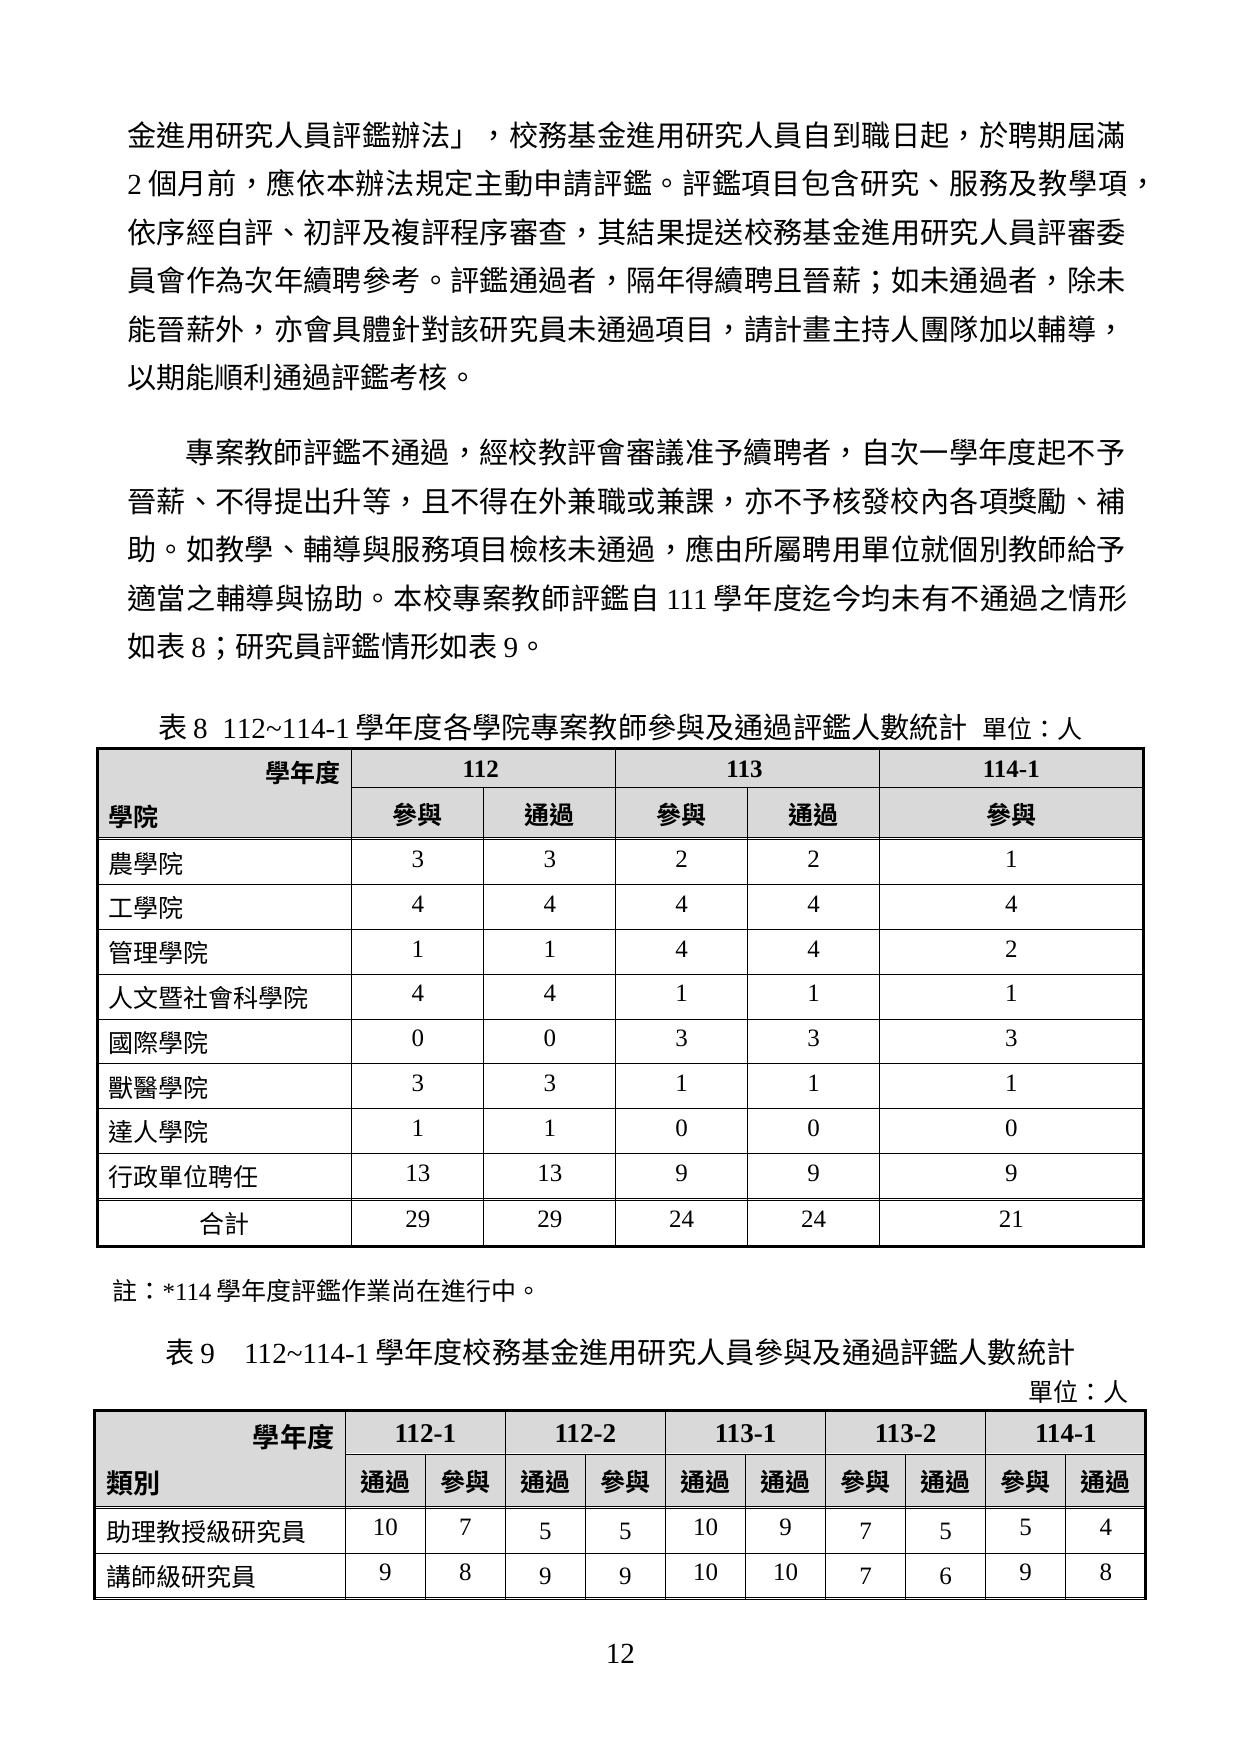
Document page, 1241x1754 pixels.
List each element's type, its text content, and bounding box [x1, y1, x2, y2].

table_cell 1 [484, 1109, 615, 1153]
table_cell 講師級研究員 [96, 1554, 345, 1597]
table_cell 1 [352, 1109, 483, 1153]
table_cell 10 [666, 1554, 745, 1597]
table_cell 10 [346, 1509, 425, 1552]
table_cell 4 [748, 885, 879, 929]
table_cell 29 [484, 1201, 615, 1244]
table_cell 1 [880, 840, 1142, 884]
table_cell 參與 [586, 1455, 665, 1506]
table_cell 通過 [1066, 1455, 1144, 1506]
table_cell 通過 [748, 788, 879, 837]
table_cell 1 [616, 975, 747, 1018]
text 另為增進校務基金進用研究人員持續提升研究績效，本校亦訂有「校務基金進用研究人員評鑑辦法」，校務基金進用研究人員自到職日起，於聘期屆滿2個月前，應依本辦法規定主動申請評鑑。評鑑項目包含研究、服務及教學項，依序經自評、初評及複評程序審查，其結果提送校務基金進用研究人員評審委員會作為次年續聘參考。評鑑通過者，隔年得續聘且晉薪；如未通過者，除未能晉薪外，亦會具體針對該研究員未通過項目，請計畫主持人團隊加以輔導，以期能順利通過評鑑考核。 [127, 112, 1128, 397]
table_cell 10 [746, 1554, 825, 1597]
text 註：*114學年度評鑑作業尚在進行中。 [112, 1248, 1128, 1310]
table_cell 1 [352, 930, 483, 974]
table_cell 8 [1066, 1554, 1144, 1597]
table_cell 1 [616, 1064, 747, 1108]
table_cell 行政單位聘任 [99, 1154, 351, 1198]
table_cell 4 [616, 885, 747, 929]
table_cell 4 [484, 975, 615, 1018]
text 表8 112~114-1學年度各學院專案教師參與及通過評鑑人數統計 單位：人 [112, 704, 1128, 747]
table_cell 9 [880, 1154, 1142, 1198]
table_cell 5 [586, 1509, 665, 1552]
table_cell 3 [352, 840, 483, 884]
table_cell 8 [426, 1554, 505, 1597]
table_cell 0 [484, 1020, 615, 1063]
table_header 112-2 [506, 1412, 665, 1453]
table_header 學年度 類別 [96, 1412, 345, 1506]
table_cell 24 [616, 1201, 747, 1244]
table_cell 4 [484, 885, 615, 929]
table_cell 參與 [616, 788, 747, 837]
table_cell 1 [484, 930, 615, 974]
table_cell 13 [352, 1154, 483, 1198]
table_cell 1 [880, 975, 1142, 1018]
text 表9 112~114-1學年度校務基金進用研究人員參與及通過評鑑人數統計 [112, 1329, 1128, 1373]
table_cell 通過 [746, 1455, 825, 1506]
table_cell 3 [616, 1020, 747, 1063]
table_cell 7 [826, 1554, 905, 1597]
text 專案教師評鑑不通過，經校教評會審議准予續聘者，自次一學年度起不予晉薪、不得提出升等，且不得在外兼職或兼課，亦不予核發校內各項獎勵、補助。如教學、輔導與服務項目檢核未通過，應由所屬聘用單位就個別教師給予適當之輔導與協助。本校專案教師評鑑自111學年度迄今均未有不通過之情形如表8；研究員評鑑情形如表9。 [127, 430, 1128, 666]
table_cell 3 [484, 1064, 615, 1108]
table_cell 達人學院 [99, 1109, 351, 1153]
table_cell 5 [506, 1509, 585, 1552]
table_cell 工學院 [99, 885, 351, 929]
table_cell 9 [748, 1154, 879, 1198]
table_header 113-2 [826, 1412, 985, 1453]
table_cell 2 [880, 930, 1142, 974]
table_header 114-1 [986, 1412, 1144, 1453]
table_cell 9 [506, 1554, 585, 1597]
table_cell 2 [748, 840, 879, 884]
table_cell 3 [880, 1020, 1142, 1063]
table_cell 10 [666, 1509, 745, 1552]
table_cell 合計 [99, 1201, 351, 1244]
table_cell 5 [986, 1509, 1065, 1552]
table_cell 7 [426, 1509, 505, 1552]
table_cell 1 [748, 975, 879, 1018]
table_cell 3 [484, 840, 615, 884]
table_cell 9 [986, 1554, 1065, 1597]
table_cell 參與 [426, 1455, 505, 1506]
table_cell 0 [748, 1109, 879, 1153]
table_cell 1 [880, 1064, 1142, 1108]
table_cell 通過 [484, 788, 615, 837]
table_cell 獸醫學院 [99, 1064, 351, 1108]
table_cell 4 [1066, 1509, 1144, 1552]
table_cell 0 [616, 1109, 747, 1153]
table_cell 4 [352, 975, 483, 1018]
table_cell 3 [748, 1020, 879, 1063]
table_header 112-1 [346, 1412, 505, 1453]
table_cell 4 [616, 930, 747, 974]
table_cell 通過 [906, 1455, 985, 1506]
table_cell 2 [616, 840, 747, 884]
table_cell 參與 [352, 788, 483, 837]
table_cell 4 [880, 885, 1142, 929]
table_cell 人文暨社會科學院 [99, 975, 351, 1018]
table_header 114-1 [880, 750, 1142, 787]
table_cell 通過 [506, 1455, 585, 1506]
table_cell 24 [748, 1201, 879, 1244]
table_cell 4 [748, 930, 879, 974]
table_cell 通過 [666, 1455, 745, 1506]
table_cell 參與 [880, 788, 1142, 837]
table_cell 7 [826, 1509, 905, 1552]
table_cell 0 [352, 1020, 483, 1063]
table_cell 助理教授級研究員 [96, 1509, 345, 1552]
table_cell 參與 [826, 1455, 905, 1506]
table_header 113 [616, 750, 879, 787]
table_cell 29 [352, 1201, 483, 1244]
table_cell 21 [880, 1201, 1142, 1244]
table_header 學年度 學院 [99, 750, 351, 837]
table_cell 9 [616, 1154, 747, 1198]
table_cell 4 [352, 885, 483, 929]
table_header 112 [352, 750, 615, 787]
table_header 113-1 [666, 1412, 825, 1453]
table_cell 通過 [346, 1455, 425, 1506]
table_cell 0 [880, 1109, 1142, 1153]
table_cell 9 [346, 1554, 425, 1597]
table_cell 國際學院 [99, 1020, 351, 1063]
table_cell 1 [748, 1064, 879, 1108]
table_cell 6 [906, 1554, 985, 1597]
table_cell 13 [484, 1154, 615, 1198]
table_cell 5 [906, 1509, 985, 1552]
table_cell 9 [746, 1509, 825, 1552]
text 單位：人 [117, 1373, 1128, 1409]
table_cell 9 [586, 1554, 665, 1597]
table_cell 參與 [986, 1455, 1065, 1506]
table_cell 管理學院 [99, 930, 351, 974]
table_cell 3 [352, 1064, 483, 1108]
table_cell 農學院 [99, 840, 351, 884]
